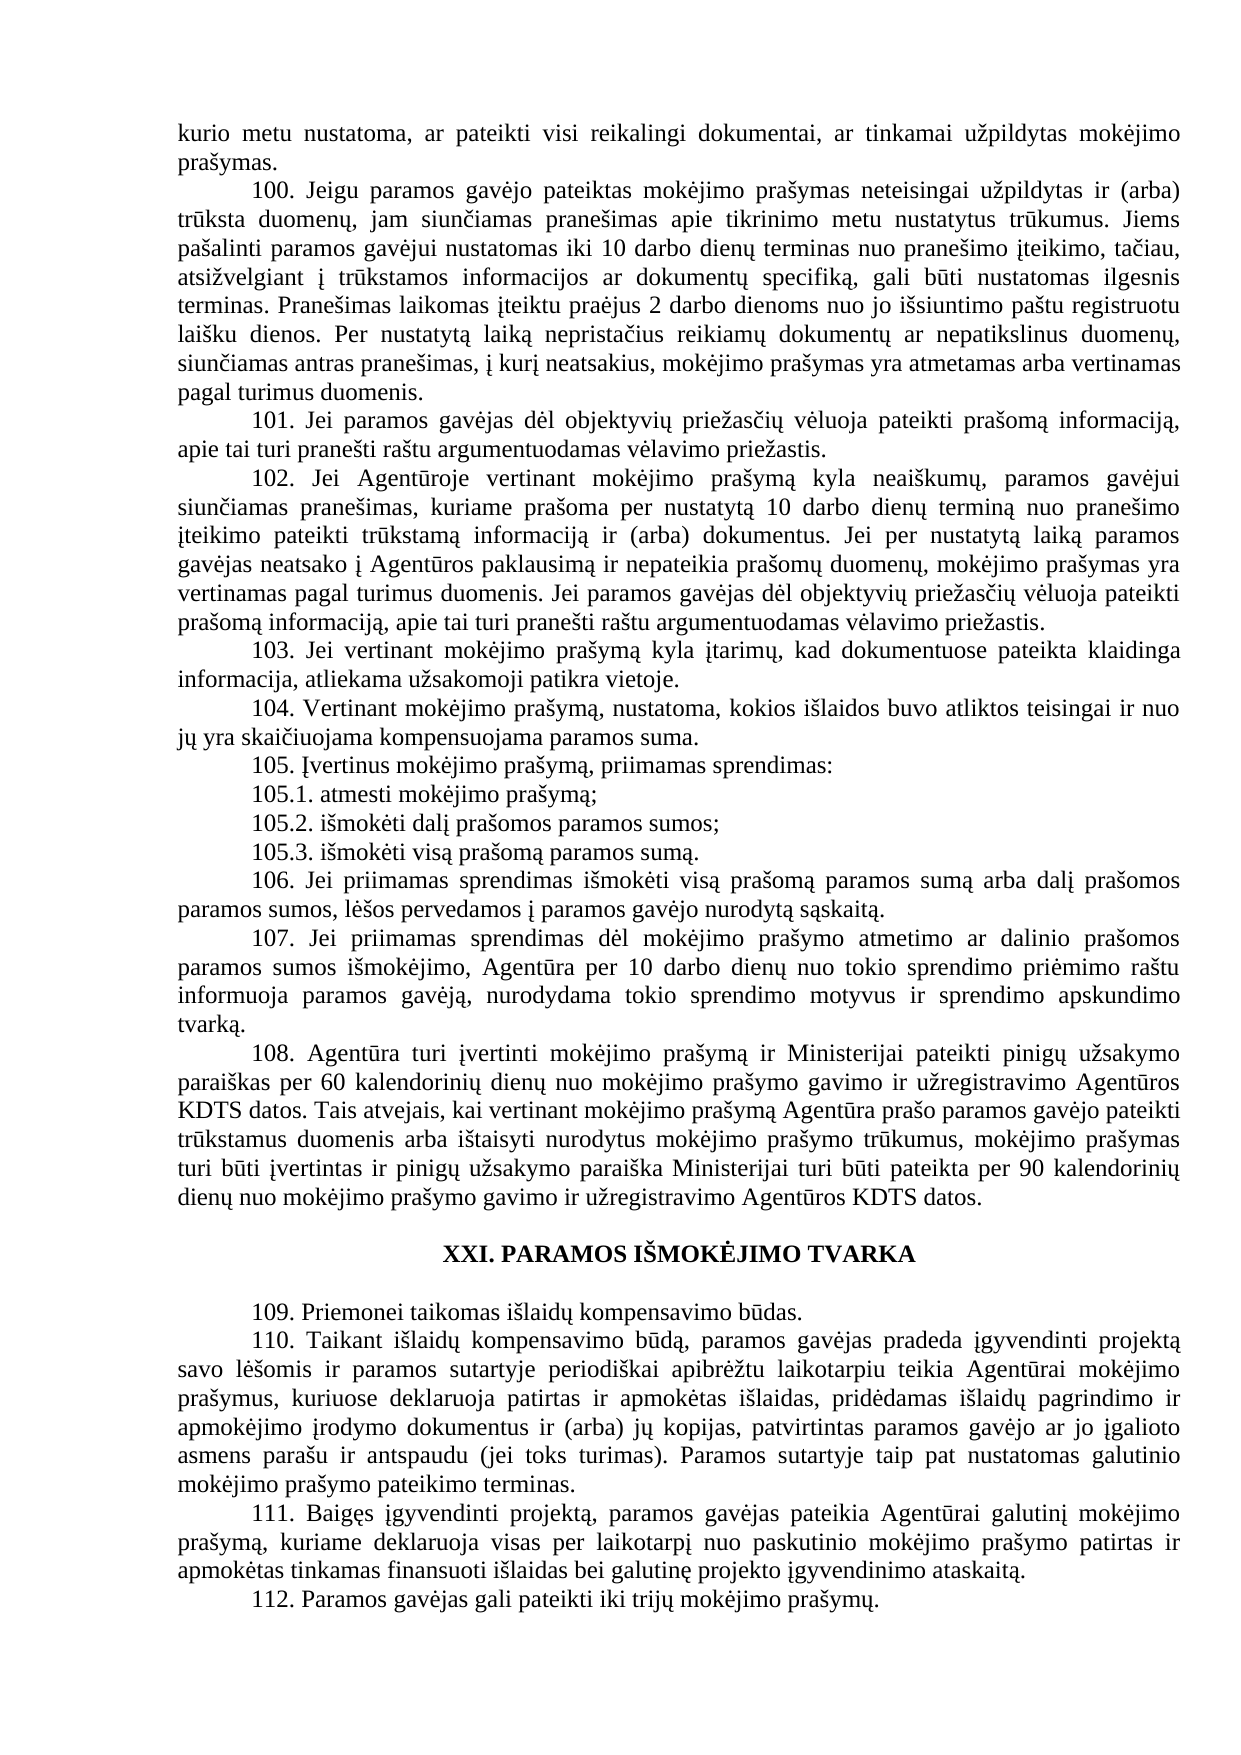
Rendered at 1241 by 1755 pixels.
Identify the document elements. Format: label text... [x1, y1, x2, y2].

text 105.3. išmokėti visą prašomą paramos sumą. [177, 837, 1181, 866]
text 111. Baigęs įgyvendinti projektą, paramos gavėjas pateikia Agentūrai galutinį mokėjimo prašymą, kuriame deklaruoja visas per laikotarpį nuo paskutinio mokėjimo prašymo patirtas ir apmokėtas tinkamas finansuoti išlaidas bei galutinę projekto įgyvendinimo ataskaitą. [177, 1498, 1181, 1584]
text 100. Jeigu paramos gavėjo pateiktas mokėjimo prašymas neteisingai užpildytas ir (arba) trūksta duomenų, jam siunčiamas pranešimas apie tikrinimo metu nustatytus trūkumus. Jiems pašalinti paramos gavėjui nustatomas iki 10 darbo dienų terminas nuo pranešimo įteikimo, tačiau, atsižvelgiant į trūkstamos informacijos ar dokumentų specifiką, gali būti nustatomas ilgesnis terminas. Pranešimas laikomas įteiktu praėjus 2 darbo dienoms nuo jo išsiuntimo paštu registruotu laišku dienos. Per nustatytą laiką nepristačius reikiamų dokumentų ar nepatikslinus duomenų, siunčiamas antras pranešimas, į kurį neatsakius, mokėjimo prašymas yra atmetamas arba vertinamas pagal turimus duomenis. [177, 176, 1181, 406]
text 106. Jei priimamas sprendimas išmokėti visą prašomą paramos sumą arba dalį prašomos paramos sumos, lėšos pervedamos į paramos gavėjo nurodytą sąskaitą. [177, 866, 1181, 923]
text 103. Jei vertinant mokėjimo prašymą kyla įtarimų, kad dokumentuose pateikta klaidinga informacija, atliekama užsakomoji patikra vietoje. [177, 636, 1181, 693]
text 109. Priemonei taikomas išlaidų kompensavimo būdas. [177, 1297, 1181, 1326]
text 101. Jei paramos gavėjas dėl objektyvių priežasčių vėluoja pateikti prašomą informaciją, apie tai turi pranešti raštu argumentuodamas vėlavimo priežastis. [177, 406, 1181, 463]
text 104. Vertinant mokėjimo prašymą, nustatoma, kokios išlaidos buvo atliktos teisingai ir nuo jų yra skaičiuojama kompensuojama paramos suma. [177, 693, 1181, 751]
text 107. Jei priimamas sprendimas dėl mokėjimo prašymo atmetimo ar dalinio prašomos paramos sumos išmokėjimo, Agentūra per 10 darbo dienų nuo tokio sprendimo priėmimo raštu informuoja paramos gavėją, nurodydama tokio sprendimo motyvus ir sprendimo apskundimo tvarką. [177, 923, 1181, 1038]
text 102. Jei Agentūroje vertinant mokėjimo prašymą kyla neaiškumų, paramos gavėjui siunčiamas pranešimas, kuriame prašoma per nustatytą 10 darbo dienų terminą nuo pranešimo įteikimo pateikti trūkstamą informaciją ir (arba) dokumentus. Jei per nustatytą laiką paramos gavėjas neatsako į Agentūros paklausimą ir nepateikia prašomų duomenų, mokėjimo prašymas yra vertinamas pagal turimus duomenis. Jei paramos gavėjas dėl objektyvių priežasčių vėluoja pateikti prašomą informaciją, apie tai turi pranešti raštu argumentuodamas vėlavimo priežastis. [177, 463, 1181, 636]
text kurio metu nustatoma, ar pateikti visi reikalingi dokumentai, ar tinkamai užpildytas mokėjimo prašymas. [177, 118, 1181, 176]
text 105. Įvertinus mokėjimo prašymą, priimamas sprendimas: [177, 751, 1181, 779]
text 105.1. atmesti mokėjimo prašymą; [177, 779, 1181, 808]
text 110. Taikant išlaidų kompensavimo būdą, paramos gavėjas pradeda įgyvendinti projektą savo lėšomis ir paramos sutartyje periodiškai apibrėžtu laikotarpiu teikia Agentūrai mokėjimo prašymus, kuriuose deklaruoja patirtas ir apmokėtas išlaidas, pridėdamas išlaidų pagrindimo ir apmokėjimo įrodymo dokumentus ir (arba) jų kopijas, patvirtintas paramos gavėjo ar jo įgalioto asmens parašu ir antspaudu (jei toks turimas). Paramos sutartyje taip pat nustatomas galutinio mokėjimo prašymo pateikimo terminas. [177, 1326, 1181, 1498]
text 112. Paramos gavėjas gali pateikti iki trijų mokėjimo prašymų. [177, 1584, 1181, 1613]
text 108. Agentūra turi įvertinti mokėjimo prašymą ir Ministerijai pateikti pinigų užsakymo paraiškas per 60 kalendorinių dienų nuo mokėjimo prašymo gavimo ir užregistravimo Agentūros KDTS datos. Tais atvejais, kai vertinant mokėjimo prašymą Agentūra prašo paramos gavėjo pateikti trūkstamus duomenis arba ištaisyti nurodytus mokėjimo prašymo trūkumus, mokėjimo prašymas turi būti įvertintas ir pinigų užsakymo paraiška Ministerijai turi būti pateikta per 90 kalendorinių dienų nuo mokėjimo prašymo gavimo ir užregistravimo Agentūros KDTS datos. [177, 1038, 1181, 1211]
text 105.2. išmokėti dalį prašomos paramos sumos; [177, 808, 1181, 837]
text XXI. PARAMOS IŠMOKĖJIMO TVARKA [177, 1239, 1181, 1268]
